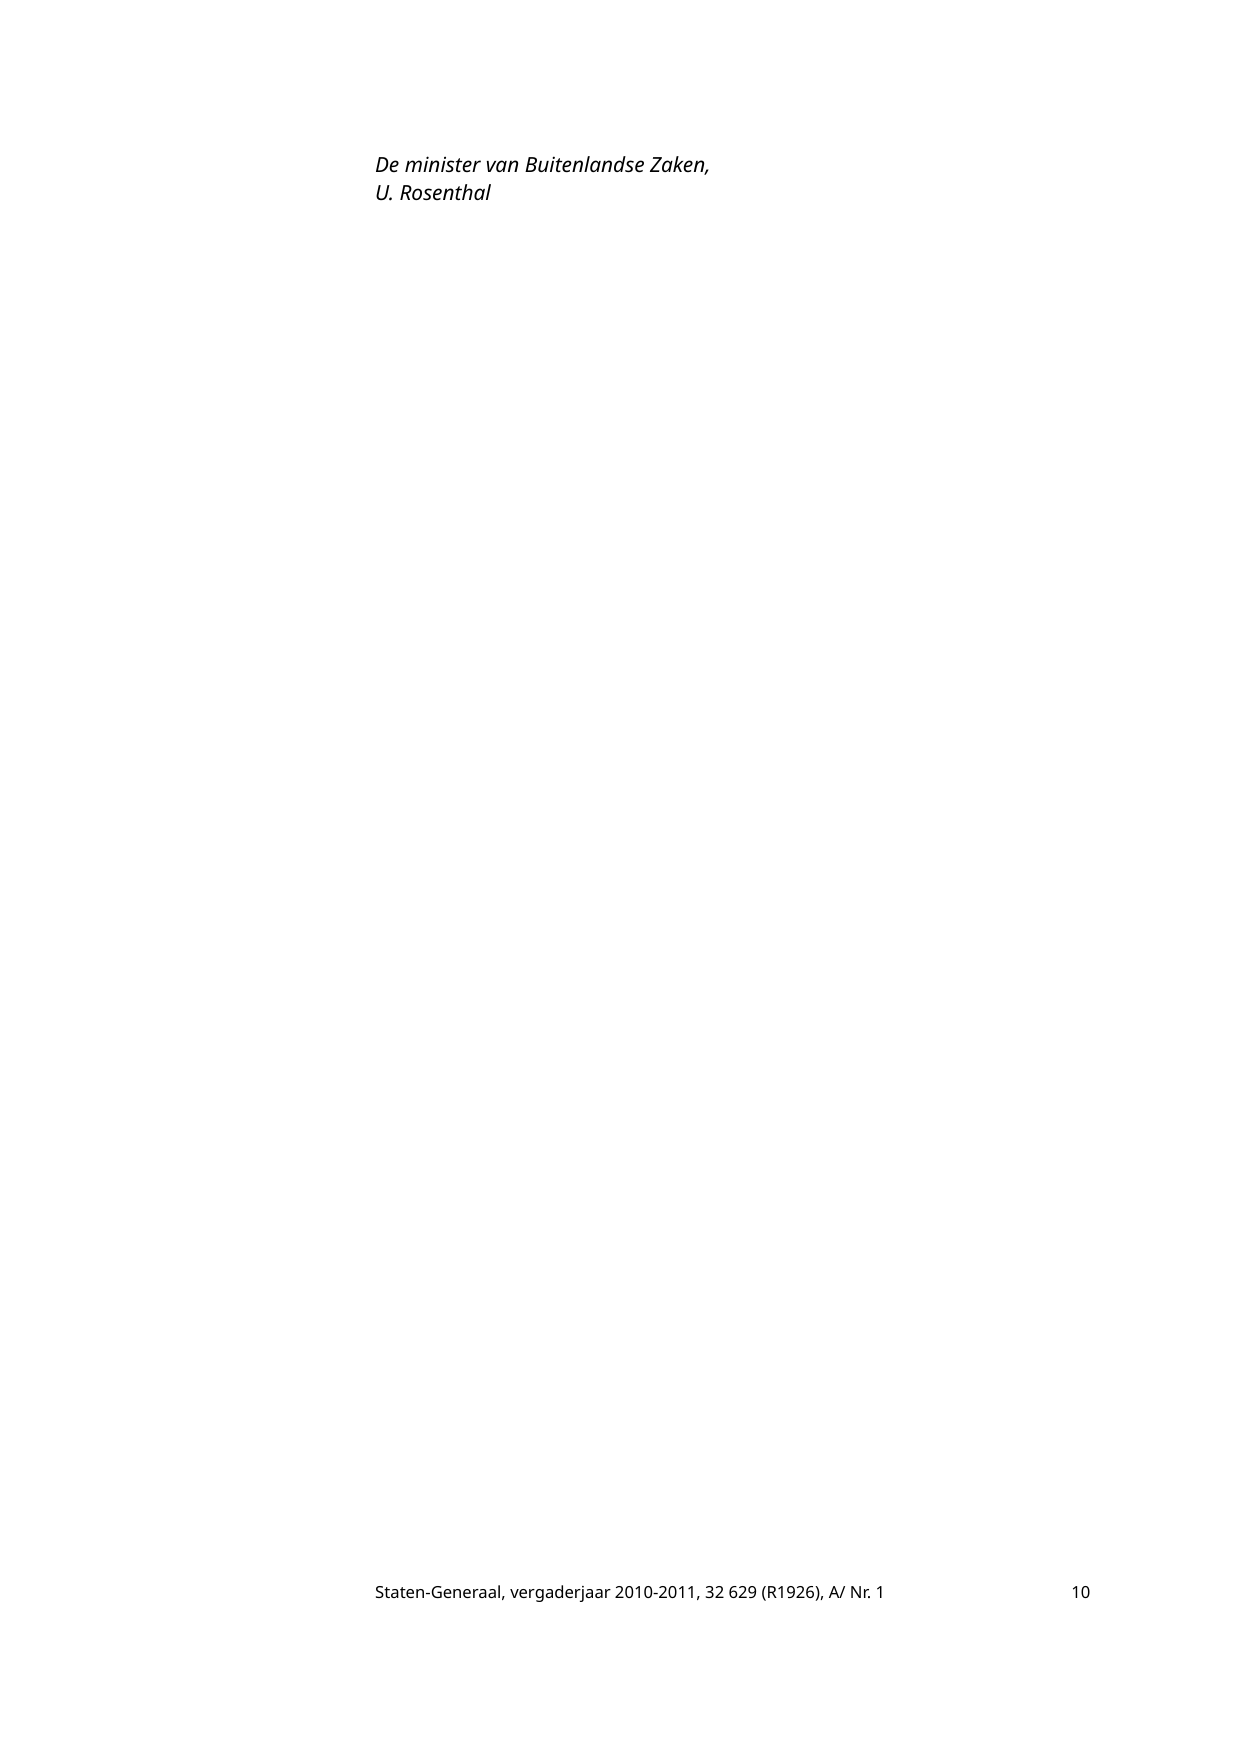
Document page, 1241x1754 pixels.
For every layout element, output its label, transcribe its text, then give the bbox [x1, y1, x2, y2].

text Het Verdrag zal voor wat betreft het Koninkrijk der Nederlanden, alleen gelden voor Curaçao, Sint Maarten en het Caribische deel van Nederland (Bonaire, Sint Eustatius en Saba) . De staatkundige hervorming – waarbij het land de Nederlandse Antillen is opgeheven, Bonaire, Sint Eustatius en Saba elk een openbaar lichaam van Nederland zijn geworden en Curaçao en Sint Maarten de status van zelfstandig land binnen het Koninkrijk hebben verkregen – heeft geen gevolgen voor de status van verdragen die ten behoeve van de Nederlandse Antillen met derde landen zijn gesloten. De internationaalrechtelijke verplichtingen voortvloeiende uit de verdragen gaan van rechtswege over op de rechtsopvolgers van het land de Nederlandse Antillen, te weten de landen Curaçao en Sint Maarten. Daarnaast blijft het Verdrag van toepassing op het Caribische deel van Nederland (Bonaire, Sint Eustatius en Saba) . [375, 150, 1090, 349]
text U. Rosenthal [375, 407, 1090, 436]
text De minister van Buitenlandse Zaken, [375, 379, 1090, 407]
